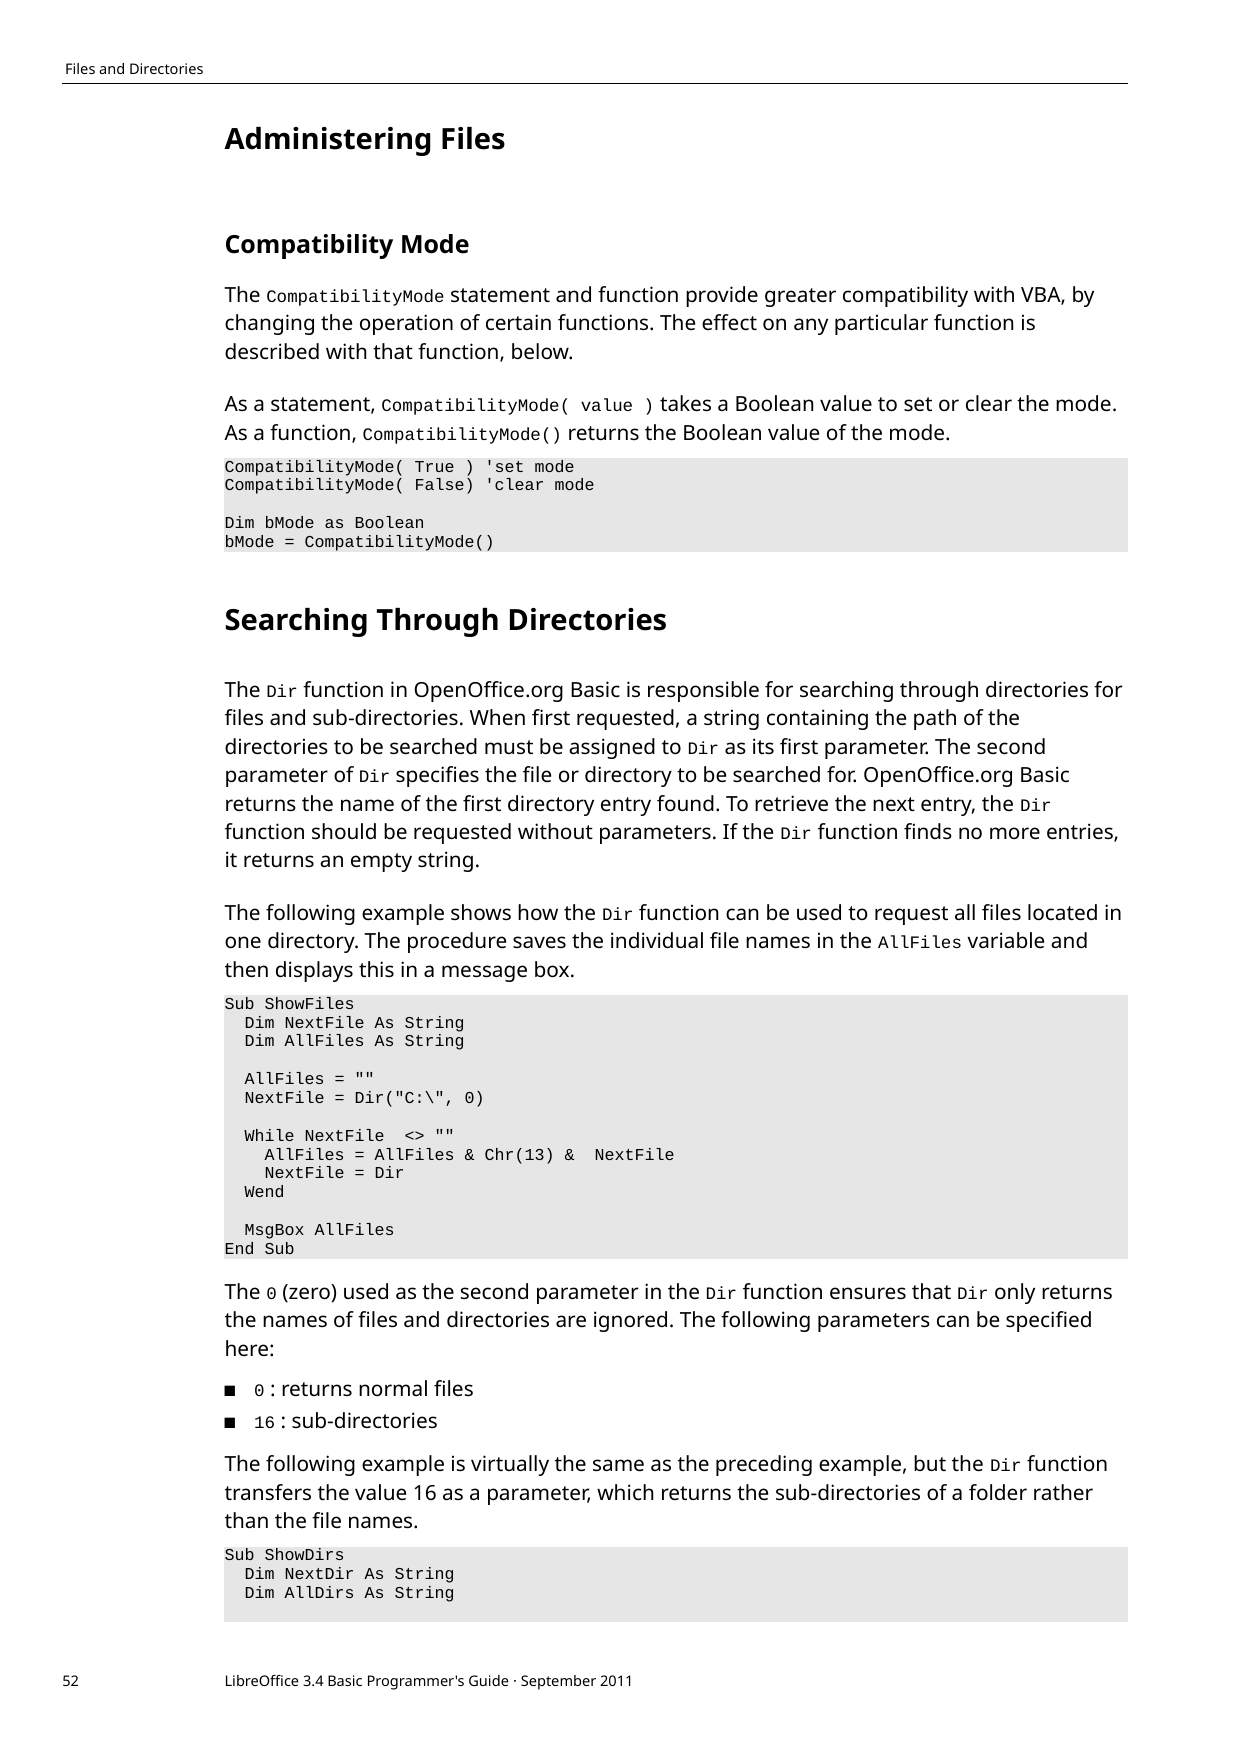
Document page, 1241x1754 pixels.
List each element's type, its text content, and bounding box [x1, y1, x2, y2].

list 0 : returns normal files [224, 1374, 1128, 1403]
text The Dir function in OpenOffice.org Basic is responsible for searching through directories for files and sub-directories. When first requested, a string containing the path of the directories to be searched must be assigned to Dir as its first parameter. The second parameter of Dir specifies the file or directory to be searched for. OpenOffice.org Basic returns the name of the first directory entry found. To retrieve the next entry, the Dir function should be requested without parameters. If the Dir function finds no more entries, it returns an empty string. [224, 675, 1128, 874]
subtitle Searching Through Directories [224, 600, 1128, 639]
subtitle Administering Files [224, 118, 1128, 158]
text The following example is virtually the same as the preceding example, but the Dir function transfers the value 16 as a parameter, which returns the sub-directories of a folder rather than the file names. [224, 1449, 1128, 1535]
subtitle Compatibility Mode [224, 226, 1128, 261]
text The following example shows how the Dir function can be used to request all files located in one directory. The procedure saves the individual file names in the AllFiles variable and then displays this in a message box. [224, 898, 1128, 983]
text As a statement, CompatibilityMode( value ) takes a Boolean value to set or clear the mode. As a function, CompatibilityMode() returns the Boolean value of the mode. [224, 389, 1128, 446]
text The CompatibilityMode statement and function provide greater compatibility with VBA, by changing the operation of certain functions. The effect on any particular function is described with that function, below. [224, 280, 1128, 365]
text CompatibilityMode( True ) 'set mode CompatibilityMode( False) 'clear mode Dim bMode as Boolean bMode = CompatibilityMode() [224, 458, 1128, 552]
text The 0 (zero) used as the second parameter in the Dir function ensures that Dir only returns the names of files and directories are ignored. The following parameters can be specified here: [224, 1277, 1128, 1362]
list 16 : sub-directories [224, 1406, 1128, 1434]
text Sub ShowDirs Dim NextDir As String Dim AllDirs As String [224, 1547, 1128, 1622]
text Sub ShowFiles Dim NextFile As String Dim AllFiles As String AllFiles = "" NextFile = Dir("C:\", 0) While NextFile <> "" AllFiles = AllFiles & Chr(13) & NextFile NextFile = Dir Wend MsgBox AllFiles End Sub [224, 995, 1128, 1259]
